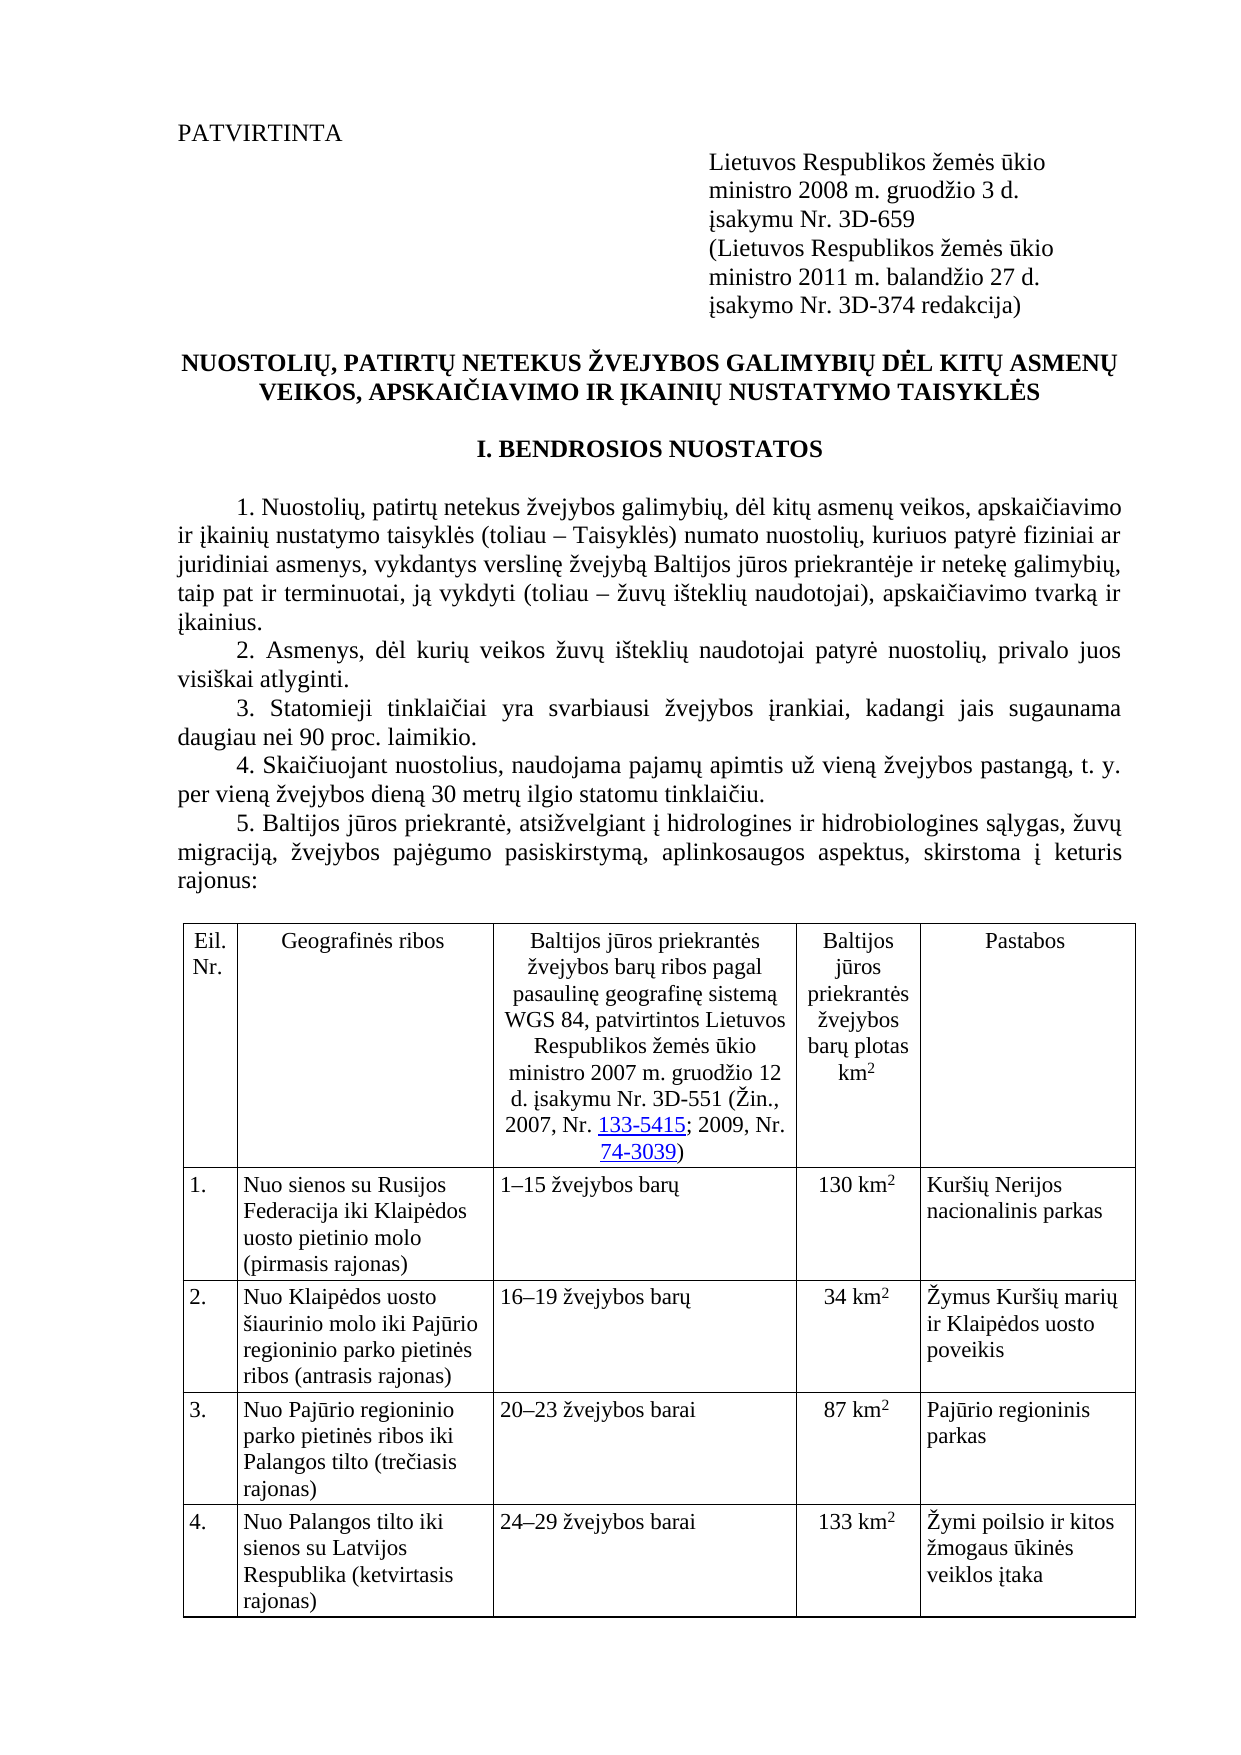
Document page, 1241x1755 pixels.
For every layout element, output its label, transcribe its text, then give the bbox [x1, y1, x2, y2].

text ministro 2008 m. gruodžio 3 d. [177, 176, 1122, 204]
table_cell 24–29 žvejybos barai [494, 1505, 796, 1616]
table_cell 1–15 žvejybos barų [494, 1168, 796, 1279]
text 5. Baltijos jūros priekrantė, atsižvelgiant į hidrologines ir hidrobiologines sąlygas, žuvų migraciją, žvejybos pajėgumo pasiskirstymą, aplinkosaugos aspektus, skirstoma į keturis rajonus: [177, 808, 1122, 894]
table_cell 87 km2 [797, 1393, 920, 1504]
text (Lietuvos Respublikos žemės ūkio [177, 233, 1122, 262]
table_cell Pajūrio regioninis parkas [921, 1393, 1135, 1504]
table_cell 3. [184, 1393, 237, 1504]
text NUOSTOLIŲ, PATIRTŲ NETEKUS ŽVEJYBOS GALIMYBIŲ DĖL KITŲ ASMENŲ VEIKOS, APSKAIČIAVIMO IR ĮKAINIŲ NUSTATYMO TAISYKLĖS [177, 348, 1122, 406]
table_cell 34 km2 [797, 1281, 920, 1392]
table_cell 2. [184, 1281, 237, 1392]
table_header Eil. Nr. [184, 924, 237, 1167]
table_header Baltijos jūros priekrantės žvejybos barų plotas km2 [797, 924, 920, 1167]
text 4. Skaičiuojant nuostolius, naudojama pajamų apimtis už vieną žvejybos pastangą, t. y. per vieną žvejybos dieną 30 metrų ilgio statomu tinklaičiu. [177, 751, 1122, 808]
table_cell Kuršių Nerijos nacionalinis parkas [921, 1168, 1135, 1279]
table_header Pastabos [921, 924, 1135, 1167]
text Lietuvos Respublikos žemės ūkio [177, 147, 1122, 176]
table_cell Žymus Kuršių marių ir Klaipėdos uosto poveikis [921, 1281, 1135, 1392]
table_cell 16–19 žvejybos barų [494, 1281, 796, 1392]
table_cell Nuo Klaipėdos uosto šiaurinio molo iki Pajūrio regioninio parko pietinės ribos (antrasis rajonas) [238, 1281, 493, 1392]
text įsakymo Nr. 3D-374 redakcija) [177, 291, 1122, 319]
table_cell Žymi poilsio ir kitos žmogaus ūkinės veiklos įtaka [921, 1505, 1135, 1616]
table_cell Nuo Pajūrio regioninio parko pietinės ribos iki Palangos tilto (trečiasis rajonas) [238, 1393, 493, 1504]
table_cell 130 km2 [797, 1168, 920, 1279]
text įsakymu Nr. 3D-659 [177, 204, 1122, 233]
table_cell Nuo sienos su Rusijos Federacija iki Klaipėdos uosto pietinio molo (pirmasis rajonas) [238, 1168, 493, 1279]
table_cell 4. [184, 1505, 237, 1616]
table_cell 20–23 žvejybos barai [494, 1393, 796, 1504]
table_header Geografinės ribos [238, 924, 493, 1167]
table_header Baltijos jūros priekrantės žvejybos barų ribos pagal pasaulinę geografinę sistemą WGS 84, patvirtintos Lietuvos Respublikos žemės ūkio ministro 2007 m. gruodžio 12 d. įsakymu Nr. 3D-551 (Žin., 2007, Nr. 133-5415; 2009, Nr. 74-3039) [494, 924, 796, 1167]
text 3. Statomieji tinklaičiai yra svarbiausi žvejybos įrankiai, kadangi jais sugaunama daugiau nei 90 proc. laimikio. [177, 693, 1122, 751]
table_cell Nuo Palangos tilto iki sienos su Latvijos Respublika (ketvirtasis rajonas) [238, 1505, 493, 1616]
text 1. Nuostolių, patirtų netekus žvejybos galimybių, dėl kitų asmenų veikos, apskaičiavimo ir įkainių nustatymo taisyklės (toliau – Taisyklės) numato nuostolių, kuriuos patyrė fiziniai ar juridiniai asmenys, vykdantys verslinę žvejybą Baltijos jūros priekrantėje ir netekę galimybių, taip pat ir terminuotai, ją vykdyti (toliau – žuvų išteklių naudotojai), apskaičiavimo tvarką ir įkainius. [177, 492, 1122, 636]
table_cell 133 km2 [797, 1505, 920, 1616]
text PATVIRTINTA [177, 118, 1122, 147]
text ministro 2011 m. balandžio 27 d. [177, 262, 1122, 291]
text I. BENDROSIOS NUOSTATOS [177, 434, 1122, 463]
text 2. Asmenys, dėl kurių veikos žuvų išteklių naudotojai patyrė nuostolių, privalo juos visiškai atlyginti. [177, 636, 1122, 693]
table_cell 1. [184, 1168, 237, 1279]
